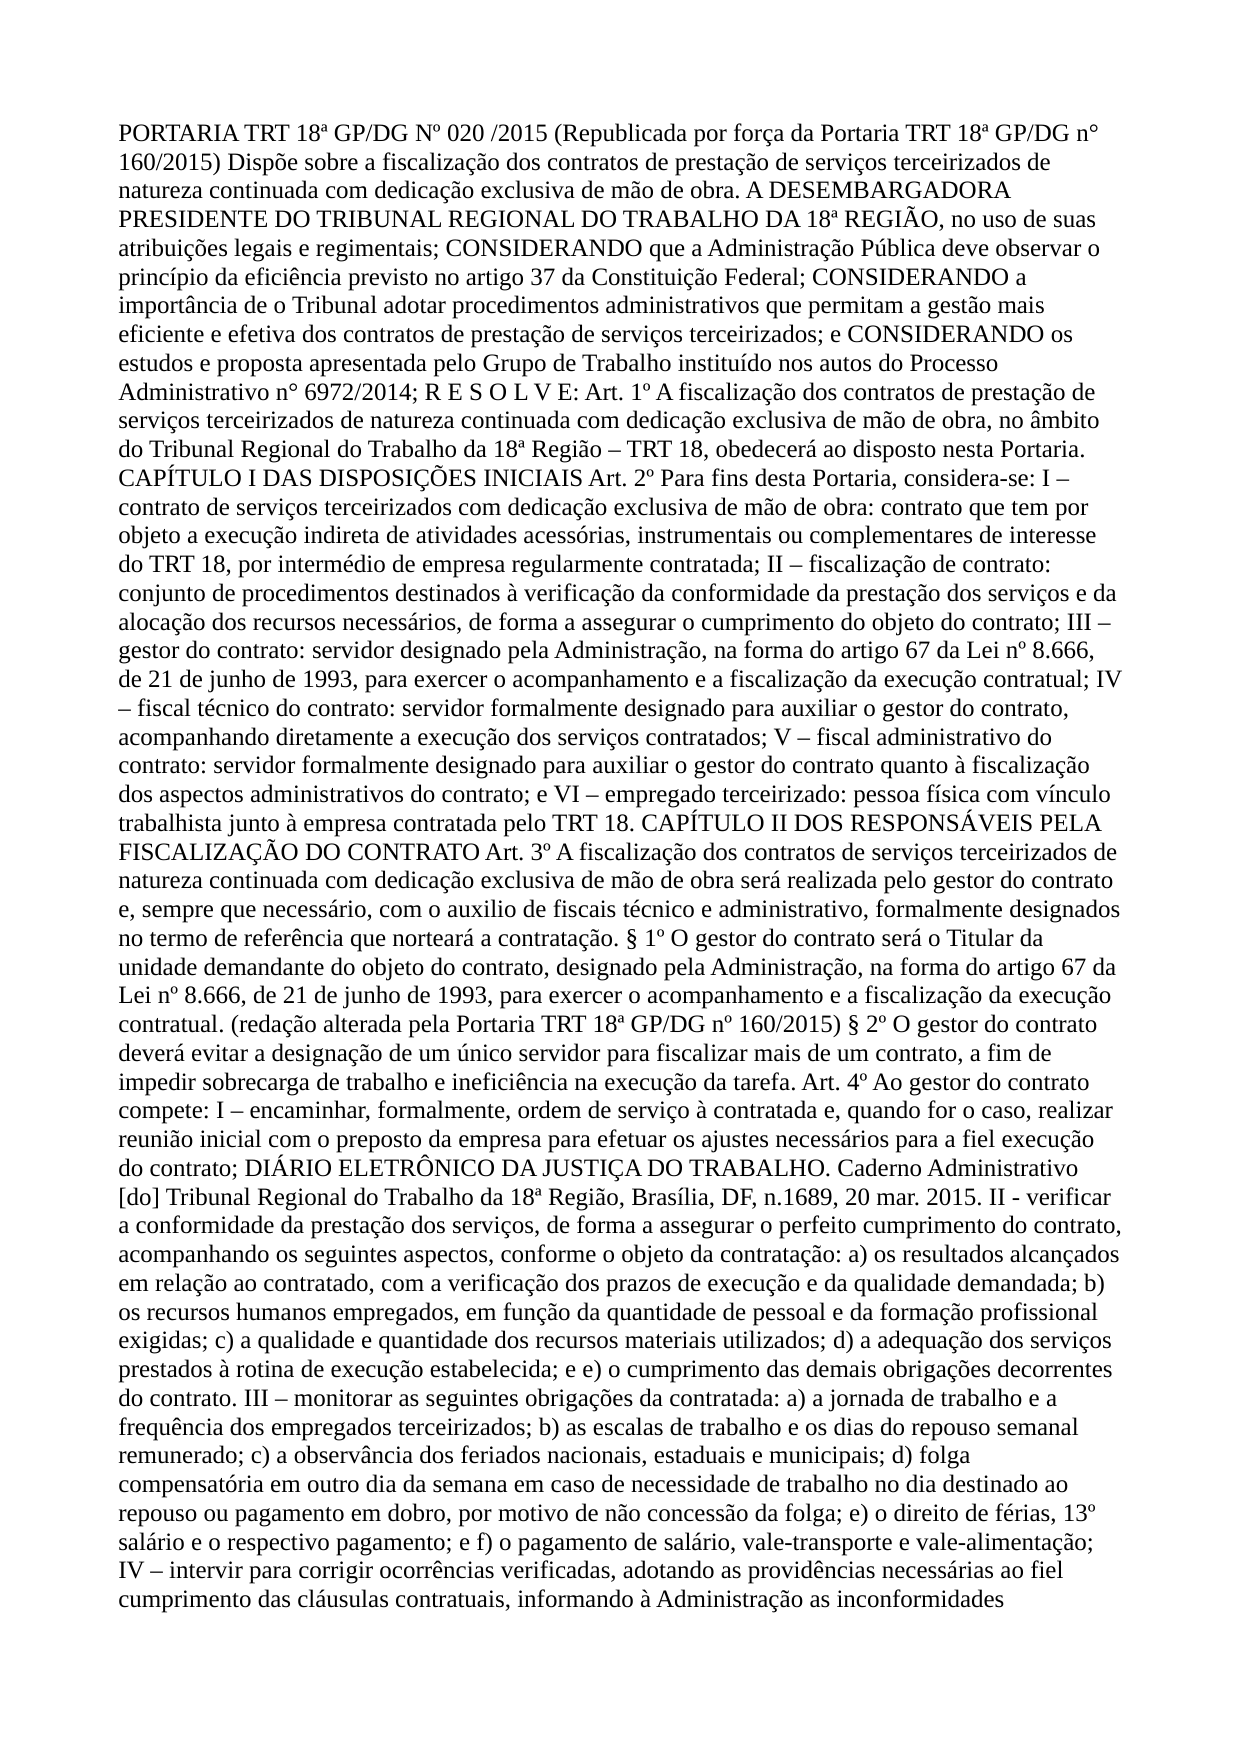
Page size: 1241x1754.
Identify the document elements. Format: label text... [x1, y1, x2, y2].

text PORTARIA TRT 18ª GP/DG Nº 020 /2015 (Republicada por força da Portaria TRT 18ª GP/DG n° 160/2015) Dispõe sobre a fiscalização dos contratos de prestação de serviços terceirizados de natureza continuada com dedicação exclusiva de mão de obra. A DESEMBARGADORA PRESIDENTE DO TRIBUNAL REGIONAL DO TRABALHO DA 18ª REGIÃO, no uso de suas atribuições legais e regimentais; CONSIDERANDO que a Administração Pública deve observar o princípio da eficiência previsto no artigo 37 da Constituição Federal; CONSIDERANDO a importância de o Tribunal adotar procedimentos administrativos que permitam a gestão mais eficiente e efetiva dos contratos de prestação de serviços terceirizados; e CONSIDERANDO os estudos e proposta apresentada pelo Grupo de Trabalho instituído nos autos do Processo Administrativo n° 6972/2014; R E S O L V E: Art. 1º A fiscalização dos contratos de prestação de serviços terceirizados de natureza continuada com dedicação exclusiva de mão de obra, no âmbito do Tribunal Regional do Trabalho da 18ª Região – TRT 18, obedecerá ao disposto nesta Portaria. CAPÍTULO I DAS DISPOSIÇÕES INICIAIS Art. 2º Para fins desta Portaria, considera-se: I – contrato de serviços terceirizados com dedicação exclusiva de mão de obra: contrato que tem por objeto a execução indireta de atividades acessórias, instrumentais ou complementares de interesse do TRT 18, por intermédio de empresa regularmente contratada; II – fiscalização de contrato: conjunto de procedimentos destinados à verificação da conformidade da prestação dos serviços e da alocação dos recursos necessários, de forma a assegurar o cumprimento do objeto do contrato; III – gestor do contrato: servidor designado pela Administração, na forma do artigo 67 da Lei nº 8.666, de 21 de junho de 1993, para exercer o acompanhamento e a fiscalização da execução contratual; IV – fiscal técnico do contrato: servidor formalmente designado para auxiliar o gestor do contrato, acompanhando diretamente a execução dos serviços contratados; V – fiscal administrativo do contrato: servidor formalmente designado para auxiliar o gestor do contrato quanto à fiscalização dos aspectos administrativos do contrato; e VI – empregado terceirizado: pessoa física com vínculo trabalhista junto à empresa contratada pelo TRT 18. CAPÍTULO II DOS RESPONSÁVEIS PELA FISCALIZAÇÃO DO CONTRATO Art. 3º A fiscalização dos contratos de serviços terceirizados de natureza continuada com dedicação exclusiva de mão de obra será realizada pelo gestor do contrato e, sempre que necessário, com o auxilio de fiscais técnico e administrativo, formalmente designados no termo de referência que norteará a contratação. § 1º O gestor do contrato será o Titular da unidade demandante do objeto do contrato, designado pela Administração, na forma do artigo 67 da Lei nº 8.666, de 21 de junho de 1993, para exercer o acompanhamento e a fiscalização da execução contratual. (redação alterada pela Portaria TRT 18ª GP/DG nº 160/2015) § 2º O gestor do contrato deverá evitar a designação de um único servidor para fiscalizar mais de um contrato, a fim de impedir sobrecarga de trabalho e ineficiência na execução da tarefa. Art. 4º Ao gestor do contrato compete: I – encaminhar, formalmente, ordem de serviço à contratada e, quando for o caso, realizar reunião inicial com o preposto da empresa para efetuar os ajustes necessários para a fiel execução do contrato; DIÁRIO ELETRÔNICO DA JUSTIÇA DO TRABALHO. Caderno Administrativo [do] Tribunal Regional do Trabalho da 18ª Região, Brasília, DF, n.1689, 20 mar. 2015. II - verificar a conformidade da prestação dos serviços, de forma a assegurar o perfeito cumprimento do contrato, acompanhando os seguintes aspectos, conforme o objeto da contratação: a) os resultados alcançados em relação ao contratado, com a verificação dos prazos de execução e da qualidade demandada; b) os recursos humanos empregados, em função da quantidade de pessoal e da formação profissional exigidas; c) a qualidade e quantidade dos recursos materiais utilizados; d) a adequação dos serviços prestados à rotina de execução estabelecida; e e) o cumprimento das demais obrigações decorrentes do contrato. III – monitorar as seguintes obrigações da contratada: a) a jornada de trabalho e a frequência dos empregados terceirizados; b) as escalas de trabalho e os dias do repouso semanal remunerado; c) a observância dos feriados nacionais, estaduais e municipais; d) folga compensatória em outro dia da semana em caso de necessidade de trabalho no dia destinado ao repouso ou pagamento em dobro, por motivo de não concessão da folga; e) o direito de férias, 13º salário e o respectivo pagamento; e f) o pagamento de salário, vale-transporte e vale-alimentação; IV – intervir para corrigir ocorrências verificadas, adotando as providências necessárias ao fiel cumprimento das cláusulas contratuais, informando à Administração as inconformidades [118, 118, 1122, 1613]
